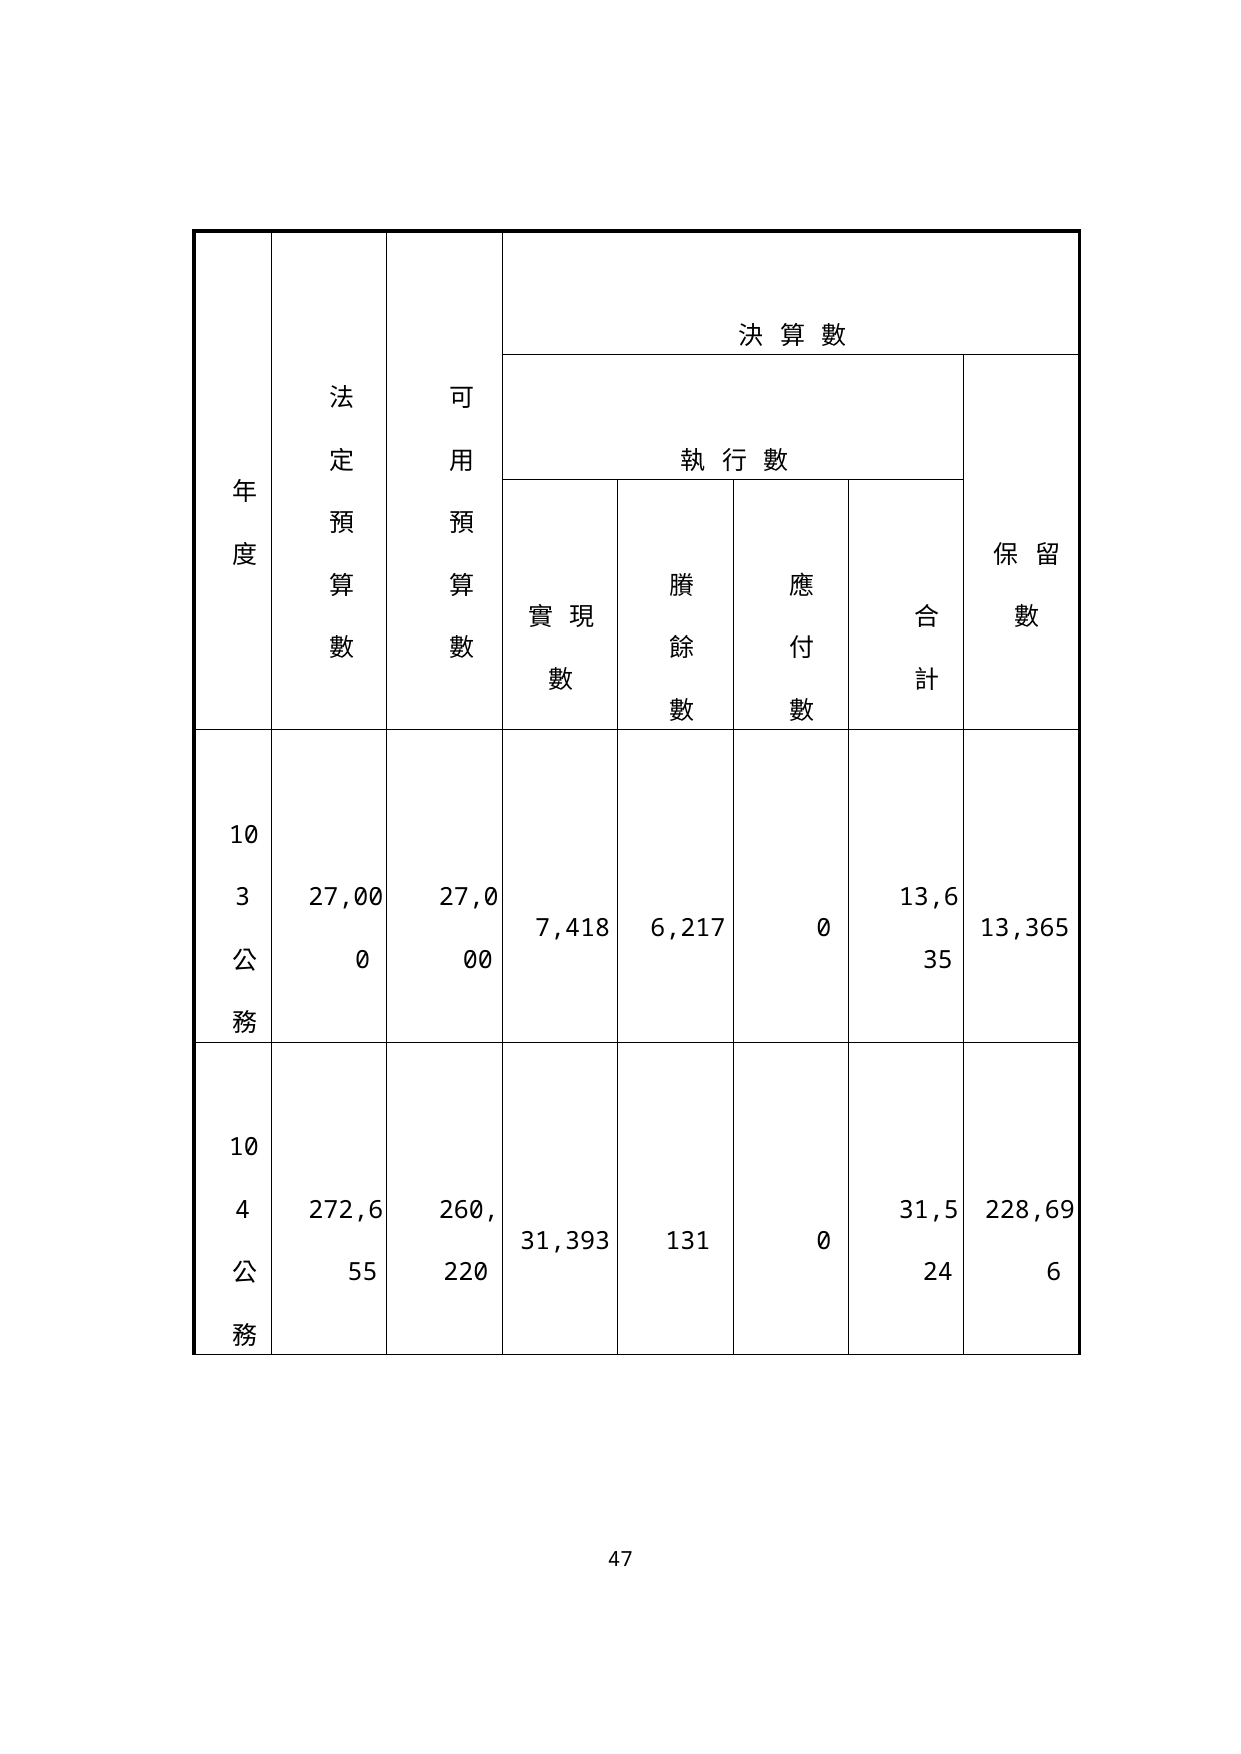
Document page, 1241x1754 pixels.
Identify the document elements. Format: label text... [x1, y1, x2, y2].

table_cell 27,000 [272, 730, 386, 1042]
table_cell 實現數 [503, 480, 617, 729]
table_cell 27,000 [387, 730, 502, 1042]
table_cell 260,220 [387, 1043, 502, 1354]
table_cell 應付數 [734, 480, 848, 729]
table_cell 31,393 [503, 1043, 617, 1354]
table_cell 13,365 [964, 730, 1078, 1042]
table_cell 131 [618, 1043, 733, 1354]
table_cell 保留數 [964, 355, 1078, 729]
table_cell 合 計 [849, 480, 963, 729]
table_cell 執行數 [503, 355, 963, 479]
table_cell 31,524 [849, 1043, 963, 1354]
table_cell 0 [734, 1043, 848, 1354]
table_cell 104 公務 [196, 1043, 271, 1354]
table_cell 7,418 [503, 730, 617, 1042]
table_cell 13,635 [849, 730, 963, 1042]
table_header 可 用預算數 [387, 233, 502, 729]
table_header 法 定 預算數 [272, 233, 386, 729]
table_header 年度 [196, 233, 271, 729]
table_cell 6,217 [618, 730, 733, 1042]
table_cell 賸餘數 [618, 480, 733, 729]
table_cell 0 [734, 730, 848, 1042]
table_cell 228,696 [964, 1043, 1078, 1354]
table_cell 272,655 [272, 1043, 386, 1354]
table_cell 103 公務 [196, 730, 271, 1042]
table_header 決算數 [503, 233, 1078, 354]
